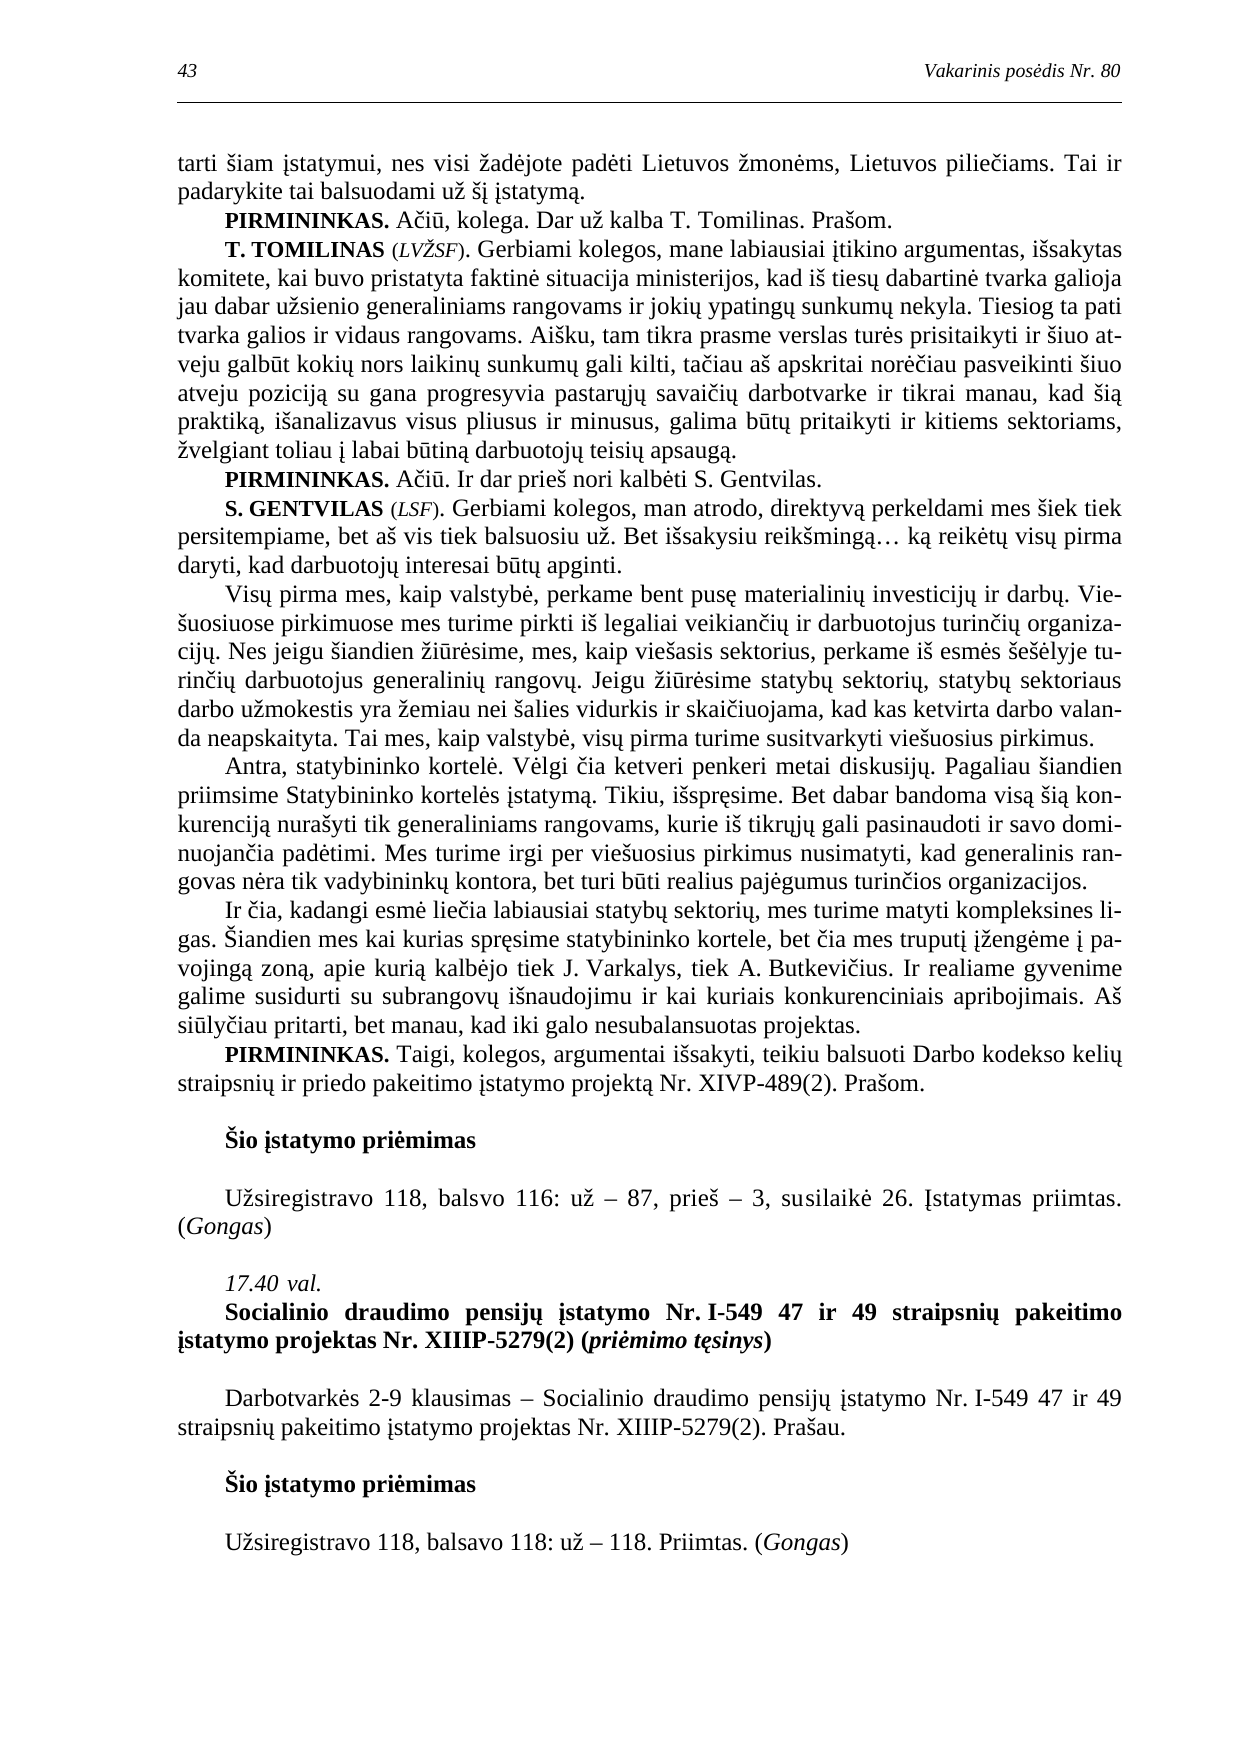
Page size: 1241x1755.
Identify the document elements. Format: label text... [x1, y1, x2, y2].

text Už­si­re­gist­ra­vo 118, bals­vo 116: už – 87, prieš – 3, su­si­lai­kė 26. Įsta­ty­mas pri­im­tas. (Gon­gas) [177, 1183, 1122, 1240]
text S. GENTVILAS (LSF). Ger­bia­mi ko­le­gos, man at­ro­do, di­rek­ty­vą per­kel­da­mi mes šiek tiek per­si­tem­pia­me, bet aš vis tiek bal­suo­siu už. Bet iš­sa­ky­siu reikš­min­gą… ką rei­kė­tų vi­sų pir­ma da­ry­ti, kad dar­buo­to­jų in­te­re­sai bū­tų ap­gin­ti. [177, 493, 1122, 579]
text Šio įsta­ty­mo pri­ėmi­mas [177, 1469, 1122, 1498]
text PIRMININKAS. Ačiū. Ir dar prieš no­ri kal­bė­ti S. Gent­vi­las. [177, 464, 1122, 493]
text Ir čia, ka­dan­gi es­mė lie­čia la­biau­siai sta­ty­bų sek­to­rių, mes tu­ri­me ma­ty­ti kom­plek­si­nes li­gas. Šian­dien mes kai ku­rias sprę­si­me sta­ty­bi­nin­ko kor­te­le, bet čia mes tru­pu­tį įžen­gė­me į pa­vo­jin­gą zo­ną, apie ku­rią kal­bė­jo tiek J. Var­ka­lys, tiek A. But­ke­vi­čius. Ir re­a­lia­me gy­ve­ni­me ga­li­me su­si­dur­ti su su­bran­go­vų iš­nau­do­ji­mu ir kai ku­riais kon­ku­ren­ci­niais ap­ri­bo­ji­mais. Aš siū­ly­čiau pri­tar­ti, bet ma­nau, kad iki ga­lo ne­su­ba­lan­suo­tas pro­jek­tas. [177, 895, 1122, 1039]
text Dar­bo­tvarkės 2-9 klau­si­mas – So­cia­li­nio drau­di­mo pen­si­jų įsta­ty­mo Nr. I-549 47 ir 49 straips­nių pa­kei­ti­mo įsta­ty­mo pro­jek­tas Nr. XIIIP-5279(2). Pra­šau. [177, 1383, 1122, 1440]
text tar­ti šiam įsta­ty­mui, nes vi­si ža­dė­jo­te pa­dė­ti Lie­tu­vos žmo­nėms, Lie­tu­vos pi­lie­čiams. Tai ir pa­da­ry­ki­te tai bal­suo­da­mi už šį įsta­ty­mą. [177, 148, 1122, 205]
text Už­si­re­gist­ra­vo 118, bal­sa­vo 118: už – 118. Pri­im­tas. (Gon­gas) [177, 1527, 1122, 1555]
text Šio įsta­ty­mo pri­ėmi­mas [177, 1125, 1122, 1154]
text 17.40 val. [224, 1269, 1122, 1297]
text PIRMININKAS. Tai­gi, ko­le­gos, ar­gu­men­tai iš­sa­ky­ti, tei­kiu bal­suo­ti Dar­bo ko­dek­so ke­lių straips­nių ir prie­do pa­kei­ti­mo įsta­ty­mo pro­jek­tą Nr. XIVP-489(2). Pra­šom. [177, 1039, 1122, 1096]
text PIRMININKAS. Ačiū, ko­le­ga. Dar už kal­ba T. To­mi­li­nas. Pra­šom. [177, 205, 1122, 234]
text So­cia­li­nio drau­di­mo pen­si­jų įsta­ty­mo Nr. I-549 47 ir 49 straips­nių pa­kei­ti­mo įstatymo pro­jek­tas Nr. XIIIP-5279(2) (pri­ėmi­mo tę­si­nys) [177, 1297, 1122, 1354]
text An­tra, sta­ty­bi­nin­ko kor­te­lė. Vėl­gi čia ket­ve­ri pen­ke­ri me­tai dis­ku­si­jų. Pa­ga­liau šian­dien pri­im­si­me Sta­ty­bi­nin­ko kor­te­lės įsta­ty­mą. Ti­kiu, iš­sprę­si­me. Bet da­bar ban­do­ma vi­są šią kon­ku­ren­ci­ją nu­ra­šy­ti tik ge­ne­ra­li­niams ran­go­vams, ku­rie iš tik­rų­jų ga­li pa­si­nau­do­ti ir sa­vo do­mi­nuo­jan­čia pa­dė­ti­mi. Mes tu­ri­me ir­gi per vie­šuo­sius pir­ki­mus nu­si­ma­ty­ti, kad ge­ne­ra­li­nis ran­go­vas nė­ra tik va­dy­bi­nin­kų kon­to­ra, bet tu­ri bū­ti re­a­lius pa­jė­gu­mus tu­rin­čios or­ga­ni­za­ci­jos. [177, 751, 1122, 895]
text T. TOMILINAS (LVŽSF). Ger­bia­mi ko­le­gos, ma­ne la­biau­siai įti­ki­no ar­gu­men­tas, iš­sa­ky­tas ko­mi­te­te, kai bu­vo pri­sta­ty­ta fak­ti­nė si­tu­a­ci­ja mi­nis­te­ri­jos, kad iš tie­sų da­bar­ti­nė tvar­ka ga­lio­ja jau da­bar už­sie­nio ge­ne­ra­li­niams ran­go­vams ir jo­kių ypa­tin­gų sun­ku­mų ne­ky­la. Tie­siog ta pa­ti tvar­ka ga­lios ir vi­daus ran­go­vams. Aiš­ku, tam tik­ra pras­me ver­slas tu­rės pri­si­tai­ky­ti ir šiuo at­ve­ju gal­būt ko­kių nors lai­ki­nų sun­ku­mų ga­li kil­ti, ta­čiau aš ap­skri­tai no­rė­čiau pa­svei­kin­ti šiuo at­ve­ju po­zi­ci­ją su ga­na pro­gre­sy­via pas­ta­rų­jų sa­vai­čių dar­bo­tvarke ir tik­rai ma­nau, kad šią prak­ti­ką, iš­ana­li­za­vus vi­sus pliu­sus ir mi­nu­sus, ga­li­ma bū­tų pri­tai­ky­ti ir ki­tiems sek­to­riams, žvel­giant to­liau į la­bai bū­ti­ną dar­buo­to­jų tei­sių ap­sau­gą. [177, 234, 1122, 464]
text Vi­sų pir­ma mes, kaip vals­ty­bė, per­ka­me bent pu­sę ma­te­ria­li­nių in­ves­ti­ci­jų ir dar­bų. Vie­šuo­siuo­se pir­ki­muo­se mes tu­ri­me pirk­ti iš le­ga­liai vei­kian­čių ir dar­buo­to­jus tu­rin­čių or­ga­ni­za­ci­jų. Nes jei­gu šian­dien žiū­rė­si­me, mes, kaip vie­ša­sis sek­to­rius, per­ka­me iš es­mės še­šė­ly­je tu­rin­čių dar­buo­to­jus ge­ne­ra­li­nių ran­go­vų. Jei­gu žiū­rė­si­me sta­ty­bų sek­to­rių, sta­ty­bų sek­to­riaus dar­bo už­mo­kes­tis yra že­miau nei ša­lies vi­dur­kis ir skai­čiuo­ja­ma, kad kas ket­vir­ta dar­bo va­lan­da ne­ap­skai­ty­ta. Tai mes, kaip vals­ty­bė, vi­sų pir­ma tu­ri­me su­si­tvar­ky­ti vie­šuo­sius pir­ki­mus. [177, 579, 1122, 751]
